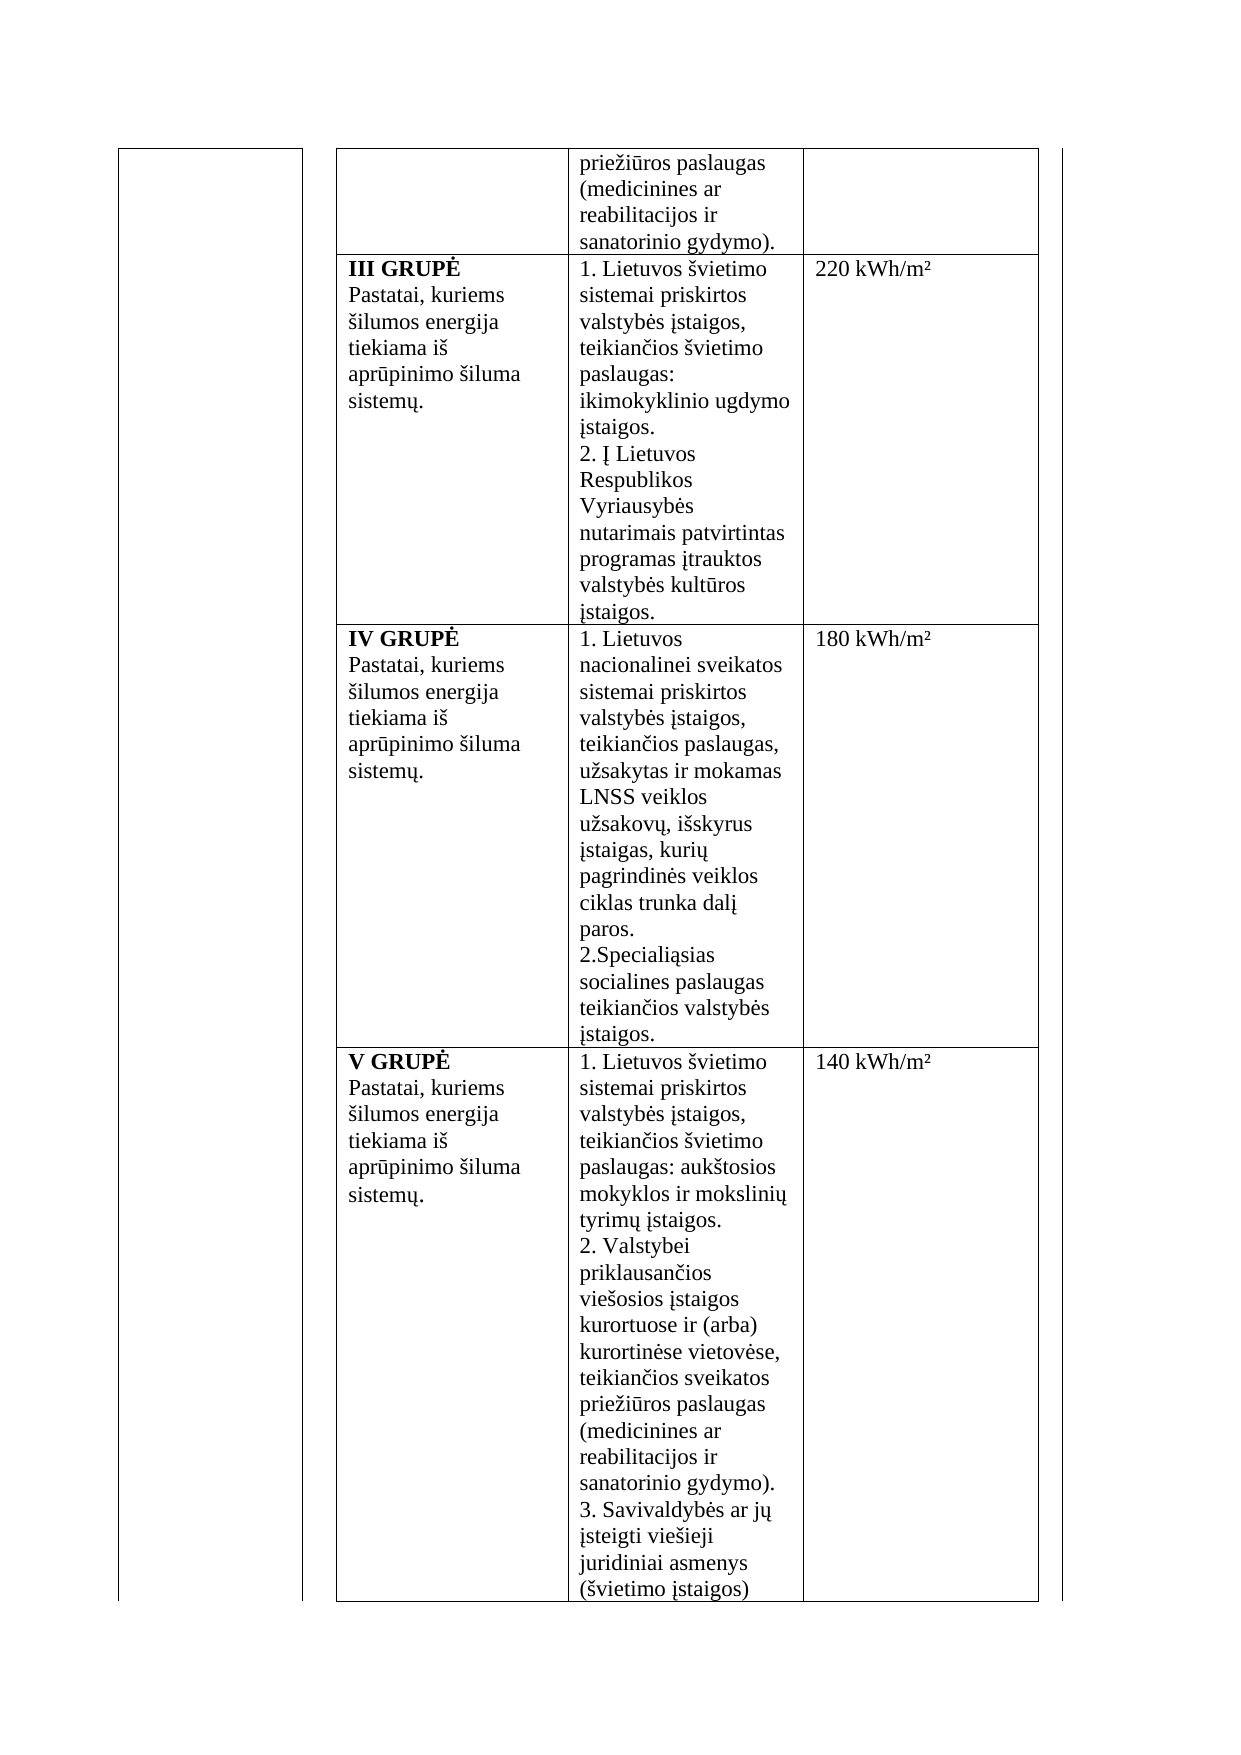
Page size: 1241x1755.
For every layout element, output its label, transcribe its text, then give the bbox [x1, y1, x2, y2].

table_cell 1. Lietuvos švietimo sistemai priskirtos valstybės įstaigos, teikiančios švietimo paslaugas: aukštosios mokyklos ir mokslinių tyrimų įstaigos. 2. Valstybei priklausančios viešosios įstaigos kurortuose ir (arba) kurortinėse vietovėse, teikiančios sveikatos priežiūros paslaugas (medicinines ar reabilitacijos ir sanatorinio gydymo). 3. Savivaldybės ar jų įsteigti viešieji juridiniai asmenys (švietimo įstaigos) [569, 1048, 803, 1601]
table_cell 140 kWh/m² [804, 1048, 1038, 1601]
table_cell III GRUPĖ Pastatai, kuriems šilumos energija tiekiama iš aprūpinimo šiluma sistemų. [337, 255, 568, 624]
table_cell [1039, 148, 1062, 1601]
table_cell 1. Lietuvos švietimo sistemai priskirtos valstybės įstaigos, teikiančios švietimo paslaugas: ikimokyklinio ugdymo įstaigos. 2. Į Lietuvos Respublikos Vyriausybės nutarimais patvirtintas programas įtrauktos valstybės kultūros įstaigos. [569, 255, 803, 624]
table_cell 1. Lietuvos nacionalinei sveikatos sistemai priskirtos valstybės įstaigos, teikiančios paslaugas, užsakytas ir mokamas LNSS veiklos užsakovų, išskyrus įstaigas, kurių pagrindinės veiklos ciklas trunka dalį paros. 2.Specialiąsias socialines paslaugas teikiančios valstybės įstaigos. [569, 625, 803, 1047]
table_cell [337, 149, 568, 254]
table_cell V GRUPĖ Pastatai, kuriems šilumos energija tiekiama iš aprūpinimo šiluma sistemų. [337, 1048, 568, 1601]
table_cell [303, 148, 336, 1601]
table_cell priežiūros paslaugas (medicinines ar reabilitacijos ir sanatorinio gydymo). [569, 149, 803, 254]
table_cell [804, 149, 1038, 254]
table_cell 220 kWh/m² [804, 255, 1038, 624]
table_cell [119, 149, 302, 1601]
table_cell IV GRUPĖ Pastatai, kuriems šilumos energija tiekiama iš aprūpinimo šiluma sistemų. [337, 625, 568, 1047]
table_cell 180 kWh/m² [804, 625, 1038, 1047]
